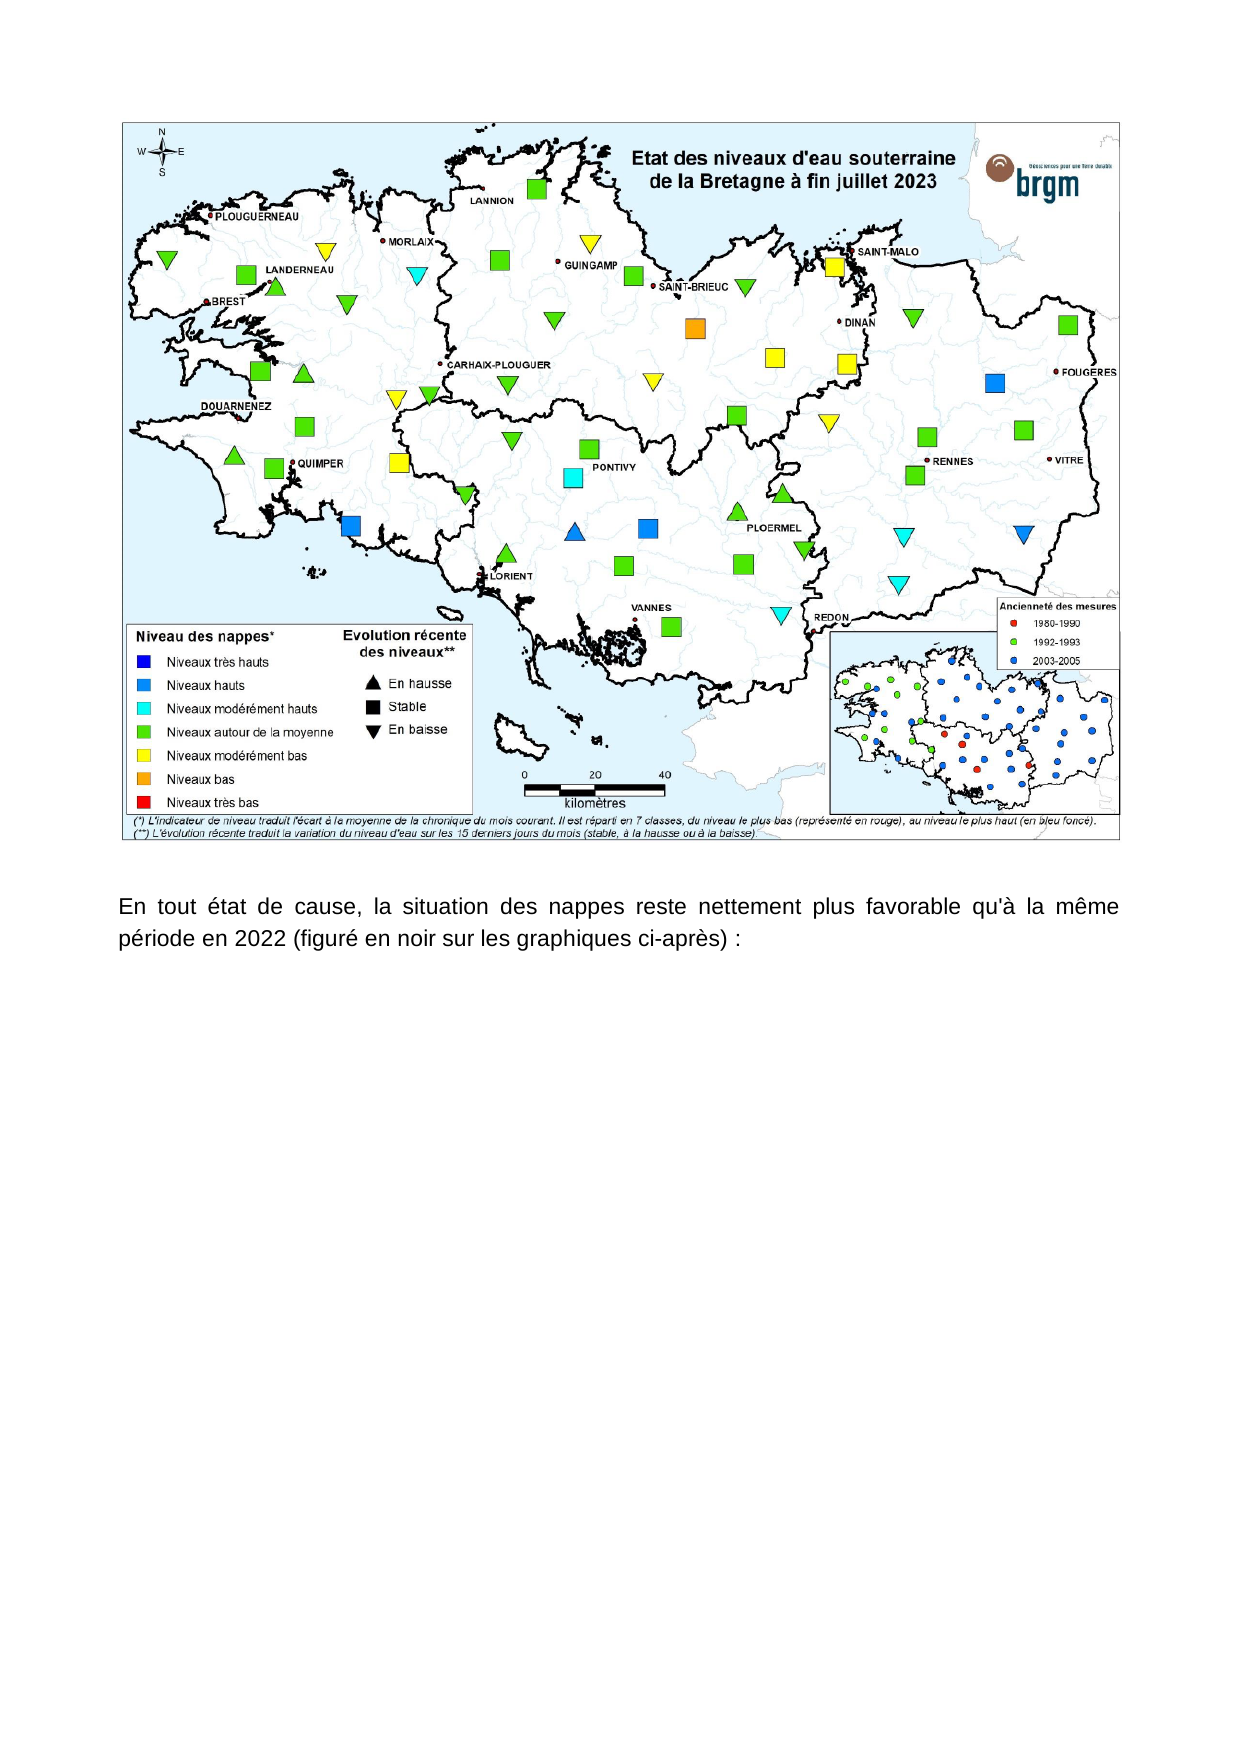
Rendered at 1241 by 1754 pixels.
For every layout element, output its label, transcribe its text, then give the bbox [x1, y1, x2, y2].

picture [118, 118, 1123, 843]
text En tout état de cause, la situation des nappes reste nettement plus favorable qu'à la même période en 2022 (figuré en noir sur les graphiques ci-après) : [118, 893, 1122, 951]
